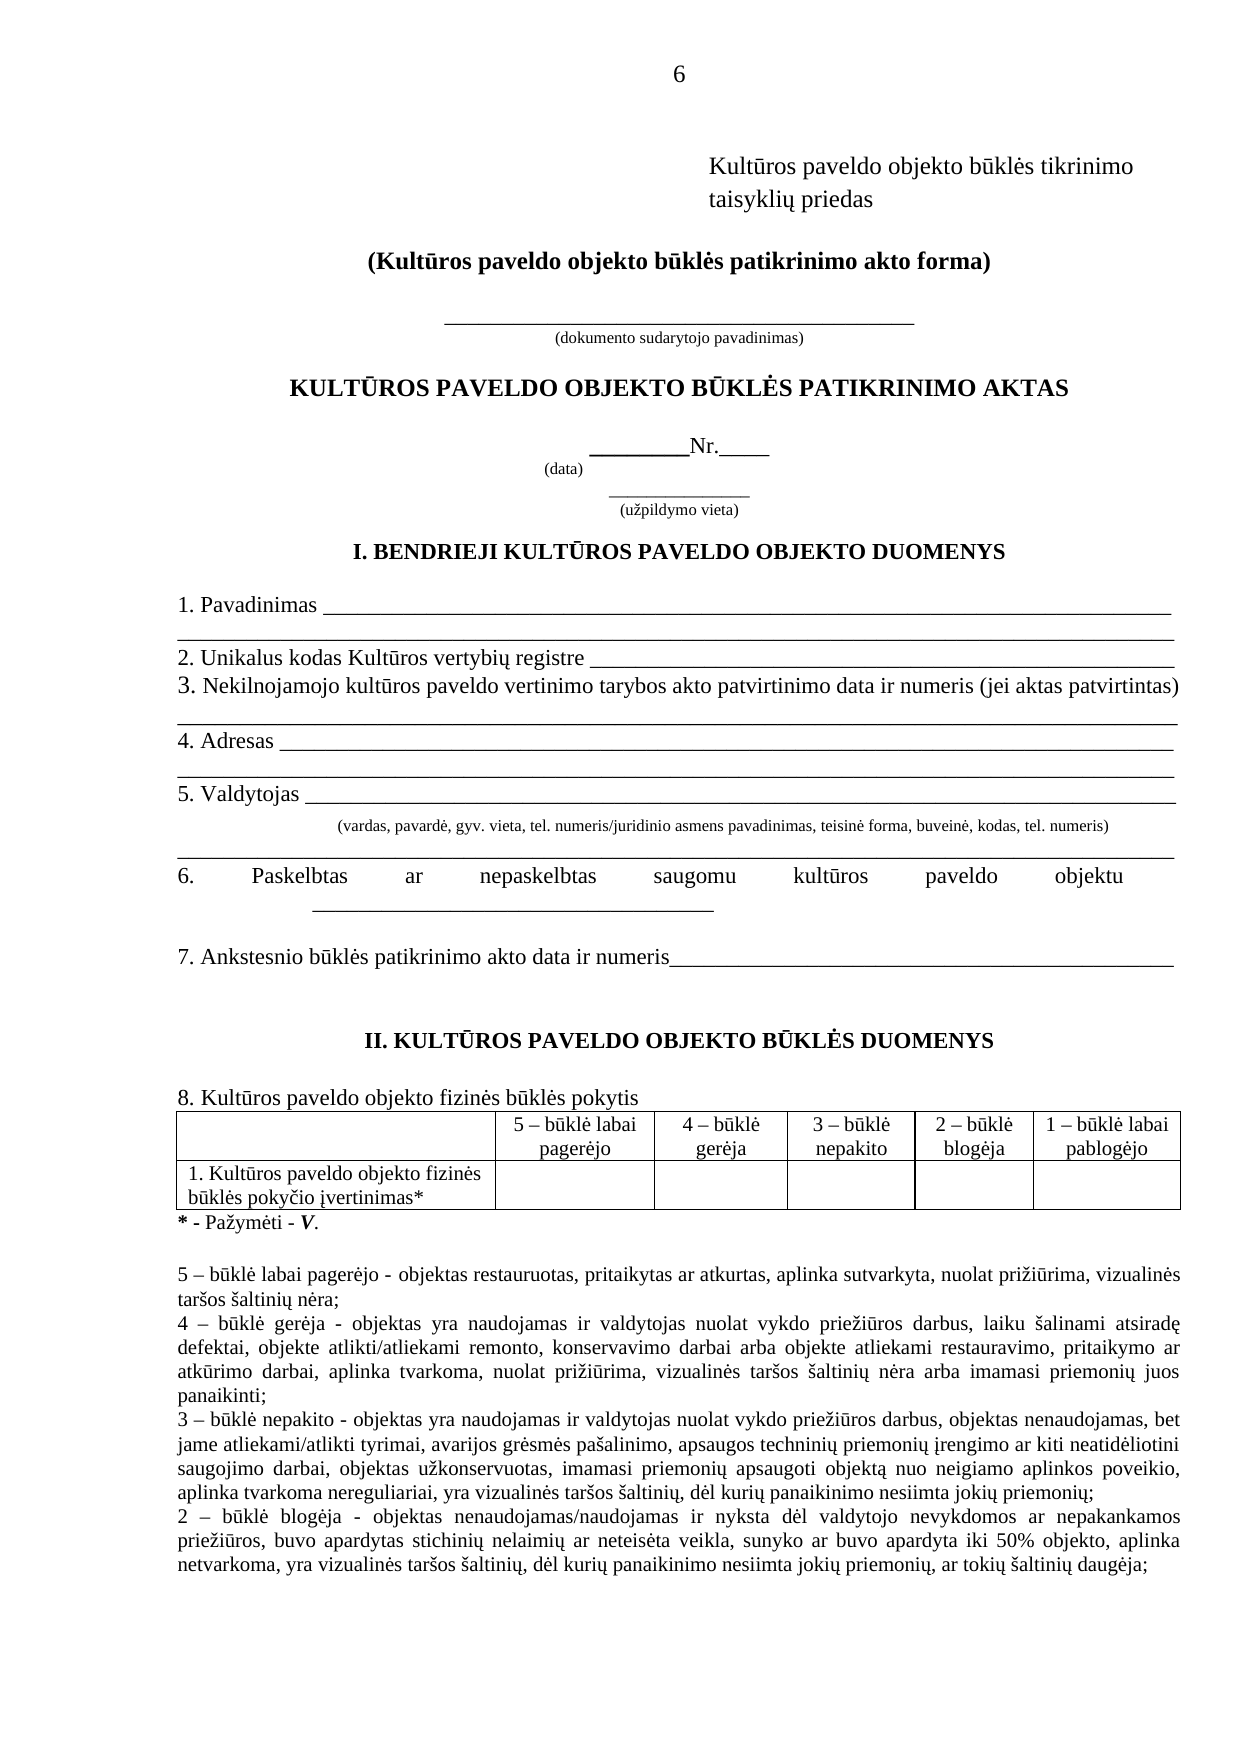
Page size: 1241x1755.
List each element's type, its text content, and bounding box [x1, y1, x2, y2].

text I. BENDRIEJI KULTŪROS PAVELDO OBJEKTO DUOMENYS [177, 538, 1181, 564]
table_cell [1034, 1161, 1180, 1209]
table_header 4 – būklė gerėja [655, 1112, 787, 1160]
text 4 – būklė gerėja - objektas yra naudojamas ir valdytojas nuolat vykdo priežiūros darbus, laiku šalinami atsiradę defektai, objekte atlikti/atliekami remonto, konservavimo darbai arba objekte atliekami restauravimo, pritaikymo ar atkūrimo darbai, aplinka tvarkoma, nuolat prižiūrima, vizualinės taršos šaltinių nėra arba imamasi priemonių juos panaikinti; [177, 1311, 1181, 1407]
text Kultūros paveldo objekto būklės tikrinimo taisyklių priedas [709, 151, 1181, 213]
text (Kultūros paveldo objekto būklės patikrinimo akto forma) [177, 246, 1181, 275]
text 8. Kultūros paveldo objekto fizinės būklės pokytis [177, 1082, 1181, 1111]
table_cell [496, 1161, 654, 1209]
text 3. Nekilnojamojo kultūros paveldo vertinimo tarybos akto patvirtinimo data ir numeris (jei aktas patvirtintas) [177, 670, 1181, 699]
text _______________________________________________________________________________________ [177, 835, 1181, 862]
text 2 – būklė blogėja - objektas nenaudojamas/naudojamas ir nyksta dėl valdytojo nevykdomos ar nepakankamos priežiūros, buvo apardytas stichinių nelaimių ar neteisėta veikla, sunyko ar buvo apardyta iki 50% objekto, aplinka netvarkoma, yra vizualinės taršos šaltinių, dėl kurių panaikinimo nesiimta jokių priemonių, ar tokių šaltinių daugėja; [177, 1504, 1181, 1576]
text 5 – būklė labai pagerėjo - objektas restauruotas, pritaikytas ar atkurtas, aplinka sutvarkyta, nuolat prižiūrima, vizualinės taršos šaltinių nėra; [177, 1258, 1181, 1311]
table_header 5 – būklė labai pagerėjo [496, 1112, 654, 1160]
table_cell [916, 1161, 1033, 1209]
text _______________________________________________________________________________________ [177, 617, 1181, 644]
text _________________________________________ [177, 301, 1181, 327]
table_cell 1. Kultūros paveldo objekto fizinės būklės pokyčio įvertinimas* [177, 1161, 495, 1209]
text _______________________________________________________________________________________ [177, 754, 1181, 780]
text 4. Adresas ______________________________________________________________________________ [177, 727, 1181, 754]
text 5. Valdytojas ____________________________________________________________________________ [177, 780, 1181, 807]
table_cell [788, 1161, 914, 1209]
text 1. Pavadinimas __________________________________________________________________________ [177, 591, 1181, 617]
text ________Nr.____ [177, 430, 1181, 459]
text _______________ [177, 478, 1181, 500]
text 2. Unikalus kodas Kultūros vertybių registre ___________________________________________________ [177, 644, 1181, 670]
text ________________________________________________________________________________ [177, 699, 1181, 727]
table_header (vardas, pavardė, gyv. vieta, tel. numeris/juridinio asmens pavadinimas, teisinė forma, buveinė, kodas, tel. numeris) [177, 807, 1174, 835]
table_header 1 – būklė labai pablogėjo [1034, 1112, 1180, 1160]
text (data) [177, 459, 1181, 478]
text * - Pažymėti - V. [177, 1210, 1181, 1234]
text II. KULTŪROS PAVELDO OBJEKTO BŪKLĖS DUOMENYS [177, 1027, 1181, 1053]
text 3 – būklė nepakito - objektas yra naudojamas ir valdytojas nuolat vykdo priežiūros darbus, objektas nenaudojamas, bet jame atliekami/atlikti tyrimai, avarijos grėsmės pašalinimo, apsaugos techninių priemonių įrengimo ar kiti neatidėliotini saugojimo darbai, objektas užkonservuotas, imamasi priemonių apsaugoti objektą nuo neigiamo aplinkos poveikio, aplinka tvarkoma nereguliariai, yra vizualinės taršos šaltinių, dėl kurių panaikinimo nesiimta jokių priemonių; [177, 1407, 1181, 1504]
text (užpildymo vieta) [177, 500, 1181, 519]
table_cell [655, 1161, 787, 1209]
table_header [177, 1112, 495, 1160]
table_header 2 – būklė blogėja [916, 1112, 1033, 1160]
text 7. Ankstesnio būklės patikrinimo akto data ir numeris____________________________________________ [177, 943, 1181, 969]
text 6. Paskelbtas ar nepaskelbtas saugomu kultūros paveldo objektu ___________________________________ [177, 862, 1181, 914]
table_header 3 – būklė nepakito [788, 1112, 914, 1160]
text (dokumento sudarytojo pavadinimas) [177, 327, 1181, 347]
text KULTŪROS PAVELDO OBJEKTO BŪKLĖS PATIKRINIMO AKTAS [177, 373, 1181, 402]
